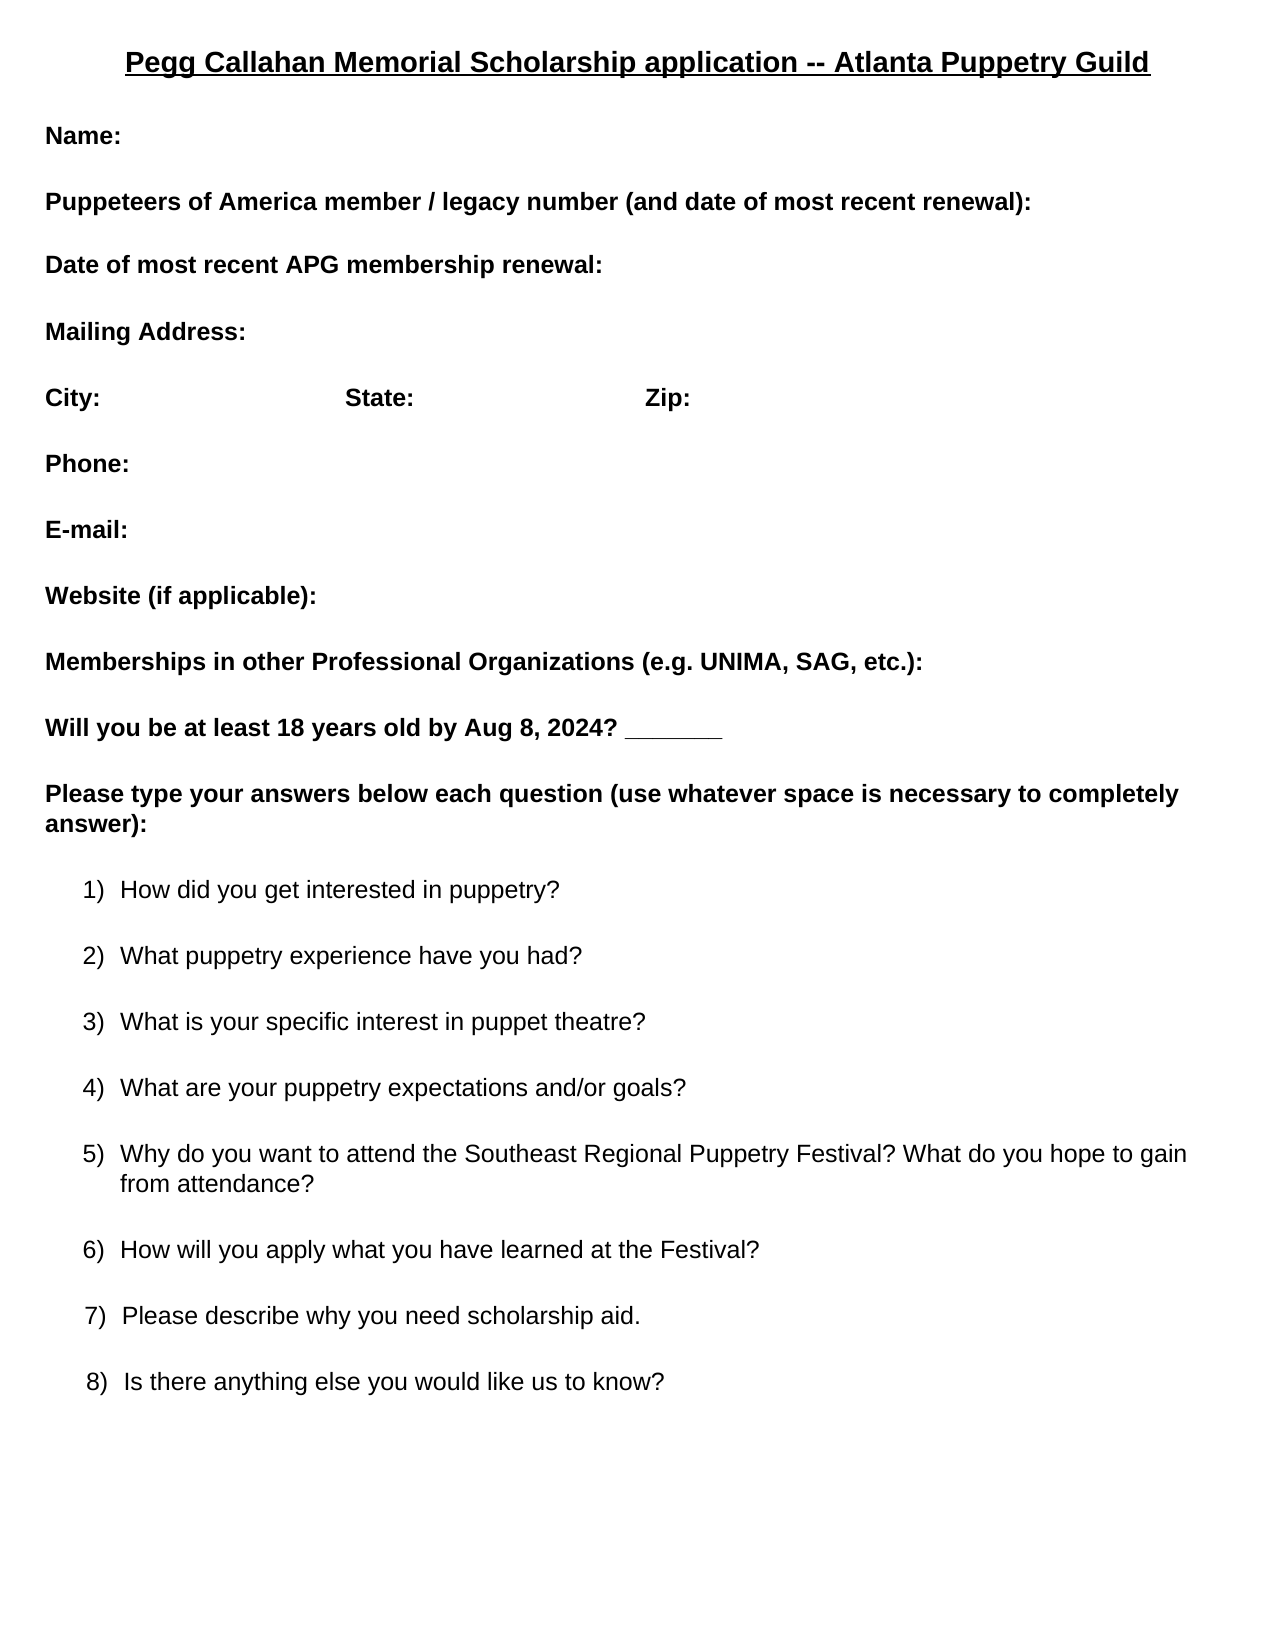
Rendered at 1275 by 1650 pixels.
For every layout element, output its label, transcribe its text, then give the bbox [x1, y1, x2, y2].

list How will you apply what you have learned at the Festival? [82, 1235, 1230, 1264]
text Puppeteers of America member / legacy number (and date of most recent renewal): [45, 187, 1230, 246]
list Why do you want to attend the Southeast Regional Puppetry Festival? What do you hope to gain from attendance? [82, 1139, 1230, 1198]
text Memberships in other Professional Organizations (e.g. UNIMA, SAG, etc.): [45, 647, 1230, 675]
list How did you get interested in puppetry? [82, 875, 1230, 904]
text Website (if applicable): [45, 581, 1230, 609]
list Is there anything else you would like us to know? [86, 1367, 1230, 1396]
list What puppetry experience have you had? [82, 941, 1230, 970]
list Please describe why you need scholarship aid. [84, 1301, 1230, 1330]
text Please type your answers below each question (use whatever space is necessary to completely answer): [45, 779, 1230, 838]
list What is your specific interest in puppet theatre? [82, 1007, 1230, 1036]
text Will you be at least 18 years old by Aug 8, 2024? _______ [45, 713, 1230, 741]
text Date of most recent APG membership renewal: [45, 250, 1230, 279]
text City: State: Zip: [45, 382, 1230, 411]
list What are your puppetry expectations and/or goals? [82, 1073, 1230, 1102]
text Mailing Address: [45, 316, 1230, 345]
text Name: [45, 121, 1230, 150]
text Phone: [45, 448, 1230, 477]
text Pegg Callahan Memorial Scholarship application -- Atlanta Puppetry Guild [45, 45, 1230, 78]
text E-mail: [45, 514, 1230, 543]
